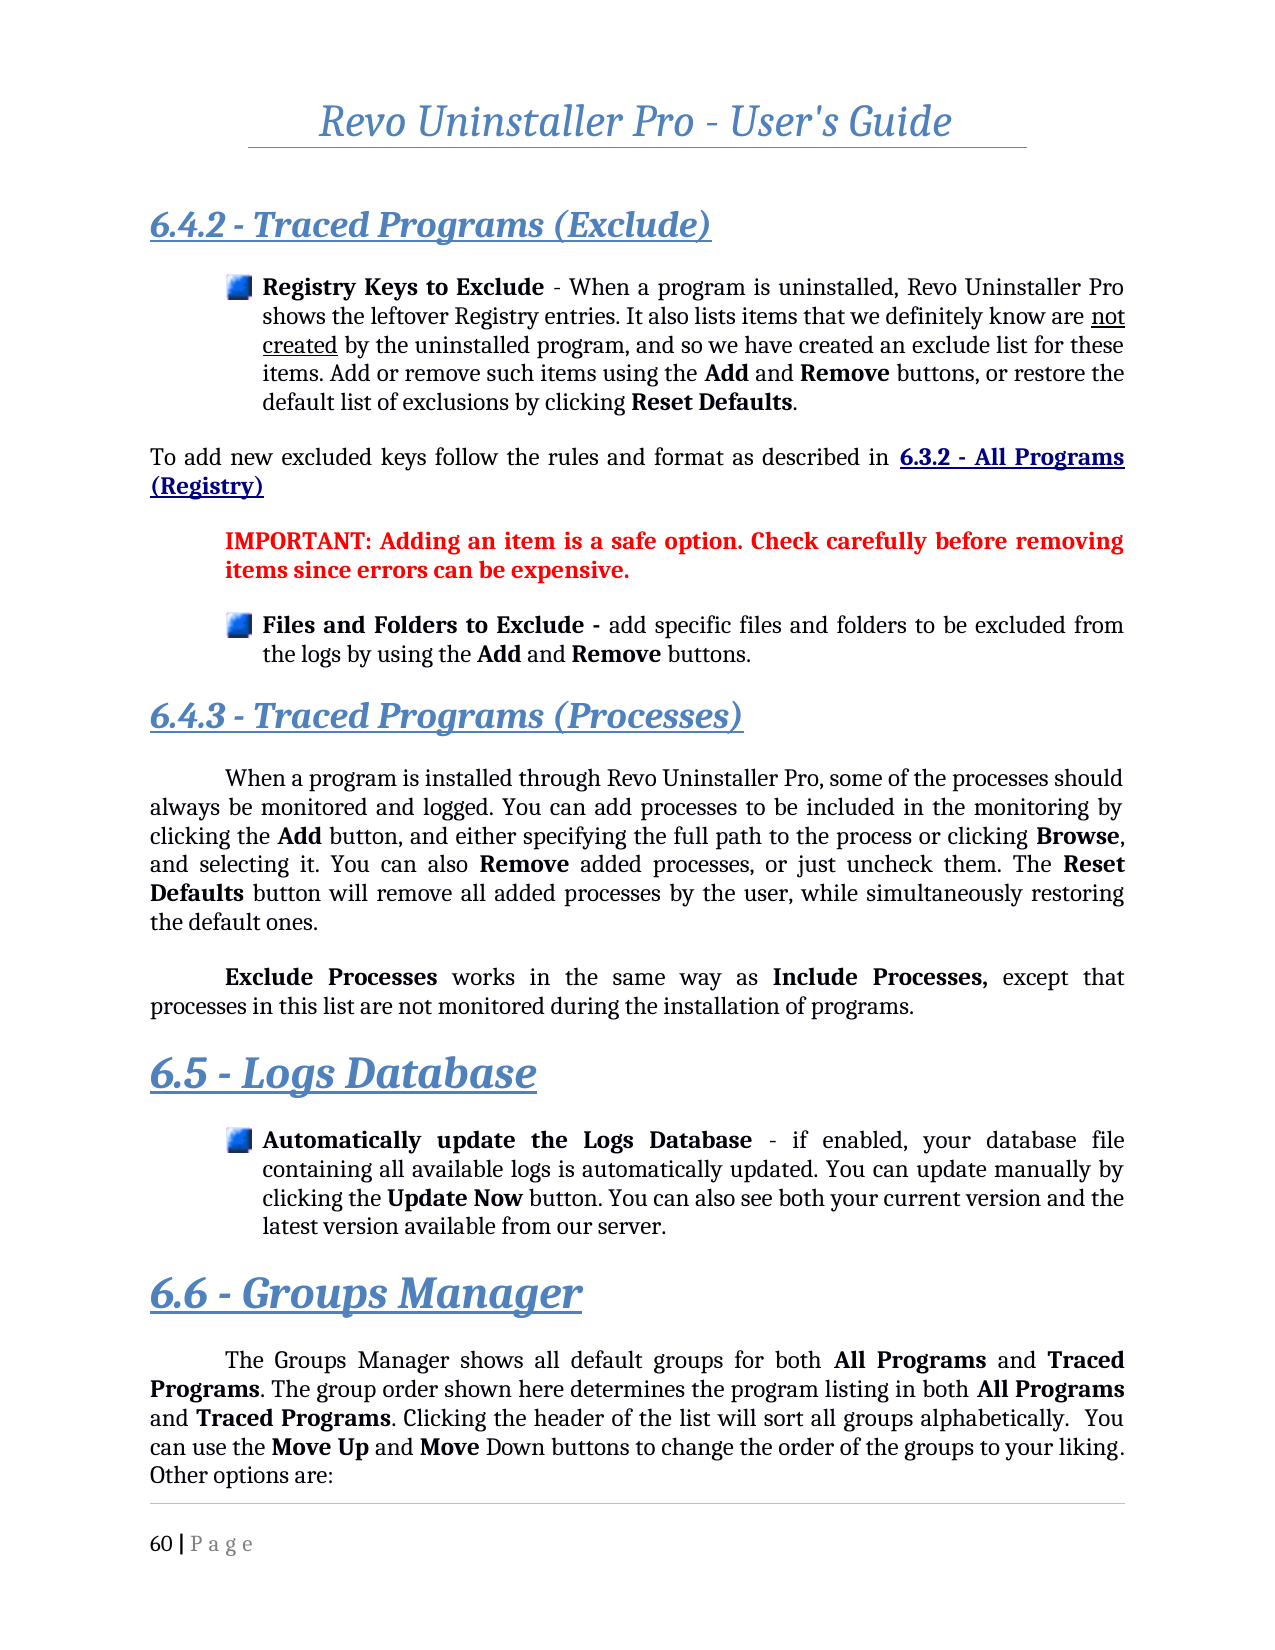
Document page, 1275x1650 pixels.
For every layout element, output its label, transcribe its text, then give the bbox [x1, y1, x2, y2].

list Files and Folders to Exclude - add specific files and folders to be excluded from the logs by using the Add and Remove buttons. [225, 611, 1125, 668]
list Automatically update the Logs Database - if enabled, your database file containing all available logs is automatically updated. You can update manually by clicking the Update Now button. You can also see both your current version and the latest version available from our server. [225, 1126, 1125, 1241]
text IMPORTANT: Adding an item is a safe option. Check carefully before removing items since errors can be expensive. [225, 527, 1125, 584]
text The Groups Manager shows all default groups for both All Programs and Traced Programs. The group order shown here determines the program listing in both All Programs and Traced Programs. Clicking the header of the list will sort all groups alphabetically. You can use the Move Up and Move Down buttons to change the order of the groups to your liking. Other options are: [150, 1346, 1125, 1490]
text When a program is installed through Revo Uninstaller Pro, some of the processes should always be monitored and logged. You can add processes to be included in the monitoring by clicking the Add button, and either specifying the full path to the process or clicking Browse, and selecting it. You can also Remove added processes, or just uncheck them. The Reset Defaults button will remove all added processes by the user, while simultaneously restoring the default ones. [150, 764, 1125, 937]
subtitle 6.4.3 - Traced Programs (Processes) [150, 695, 1125, 738]
text To add new excluded keys follow the rules and format as described in 6.3.2 - All Programs (Registry) [150, 443, 1125, 501]
subtitle 6.5 - Logs Database [150, 1047, 1125, 1099]
subtitle 6.6 - Groups Manager [150, 1267, 1125, 1320]
text Exclude Processes works in the same way as Include Processes, except that processes in this list are not monitored during the installation of programs. [150, 963, 1125, 1021]
subtitle 6.4.2 - Traced Programs (Exclude) [150, 203, 1125, 247]
list Registry Keys to Exclude - When a program is uninstalled, Revo Uninstaller Pro shows the leftover Registry entries. It also lists items that we definitely know are not created by the uninstalled program, and so we have created an exclude list for these items. Add or remove such items using the Add and Remove buttons, or restore the default list of exclusions by clicking Reset Defaults. [225, 273, 1125, 417]
